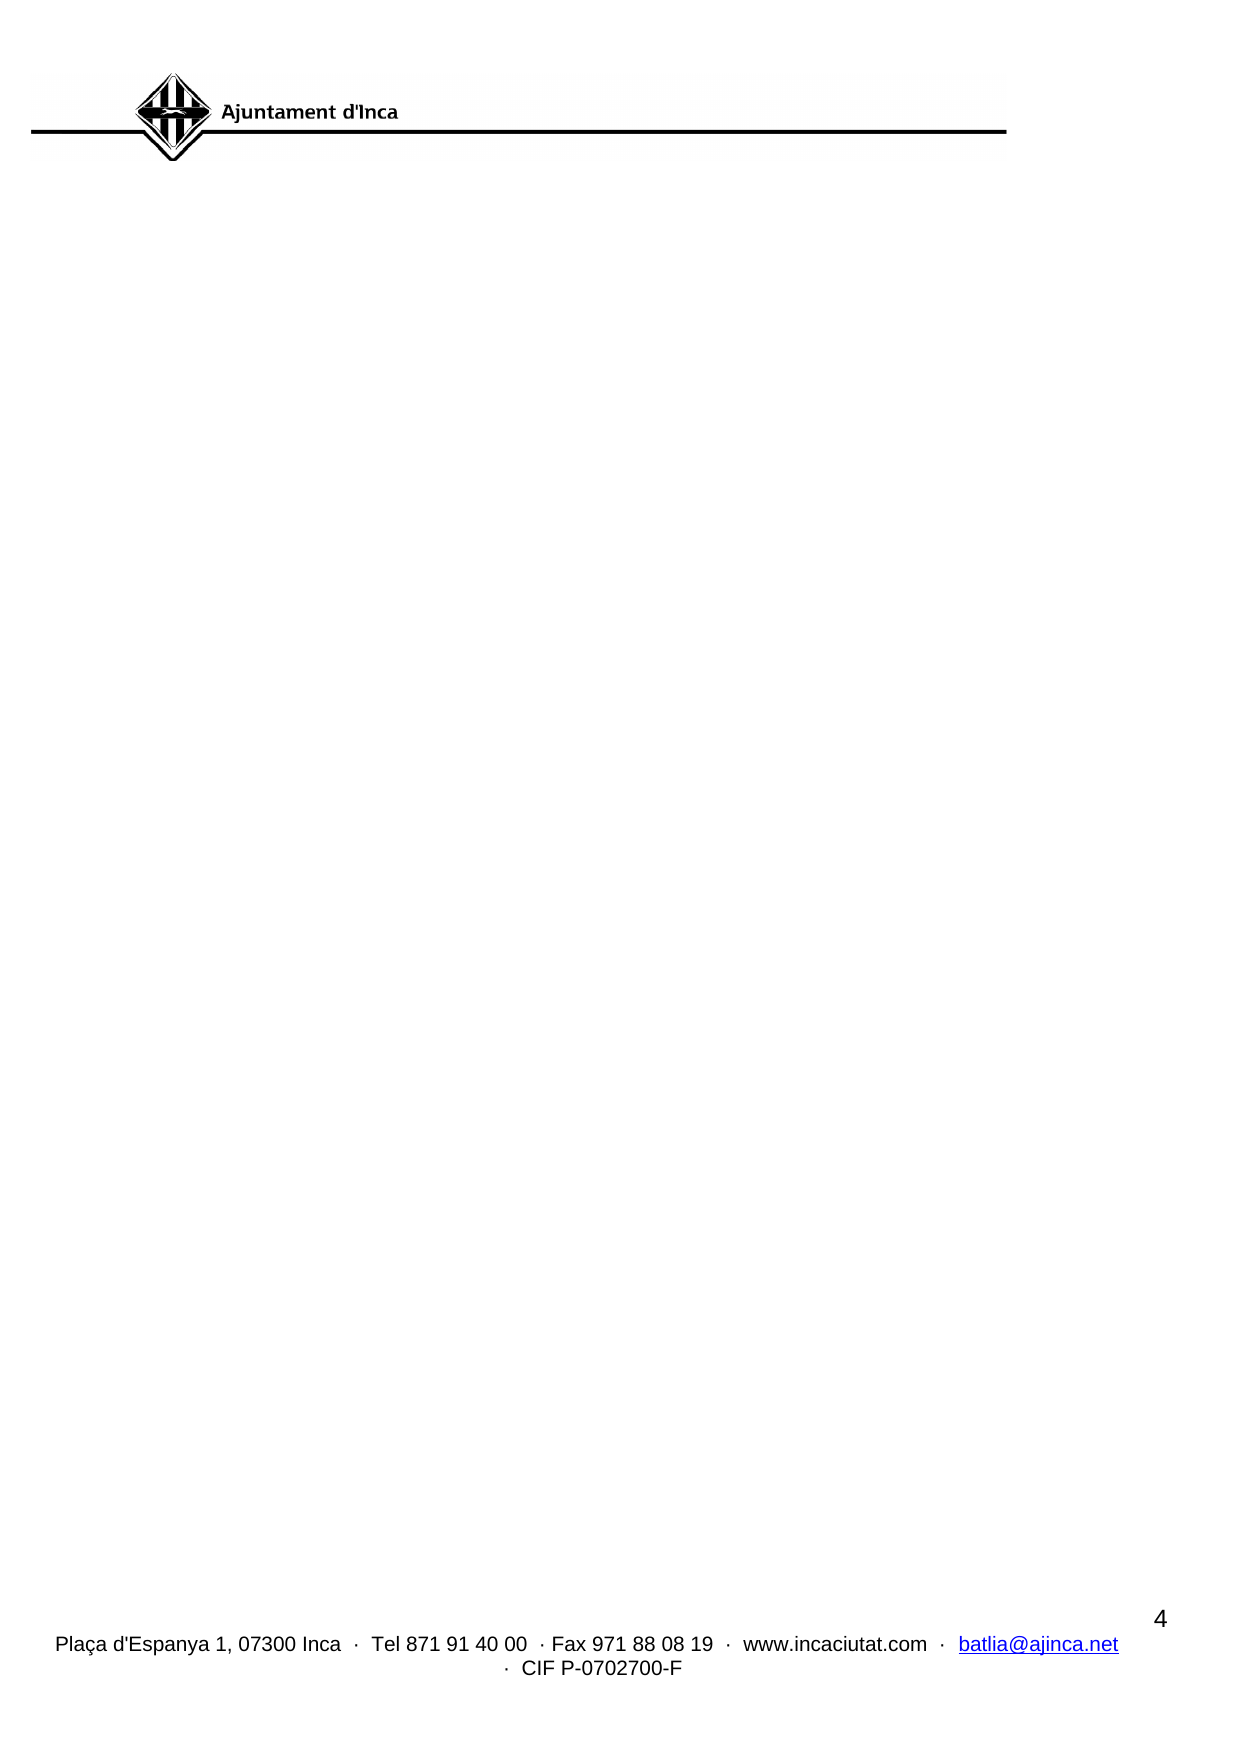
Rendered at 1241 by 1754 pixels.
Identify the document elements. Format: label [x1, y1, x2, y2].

picture [30, 73, 1008, 161]
